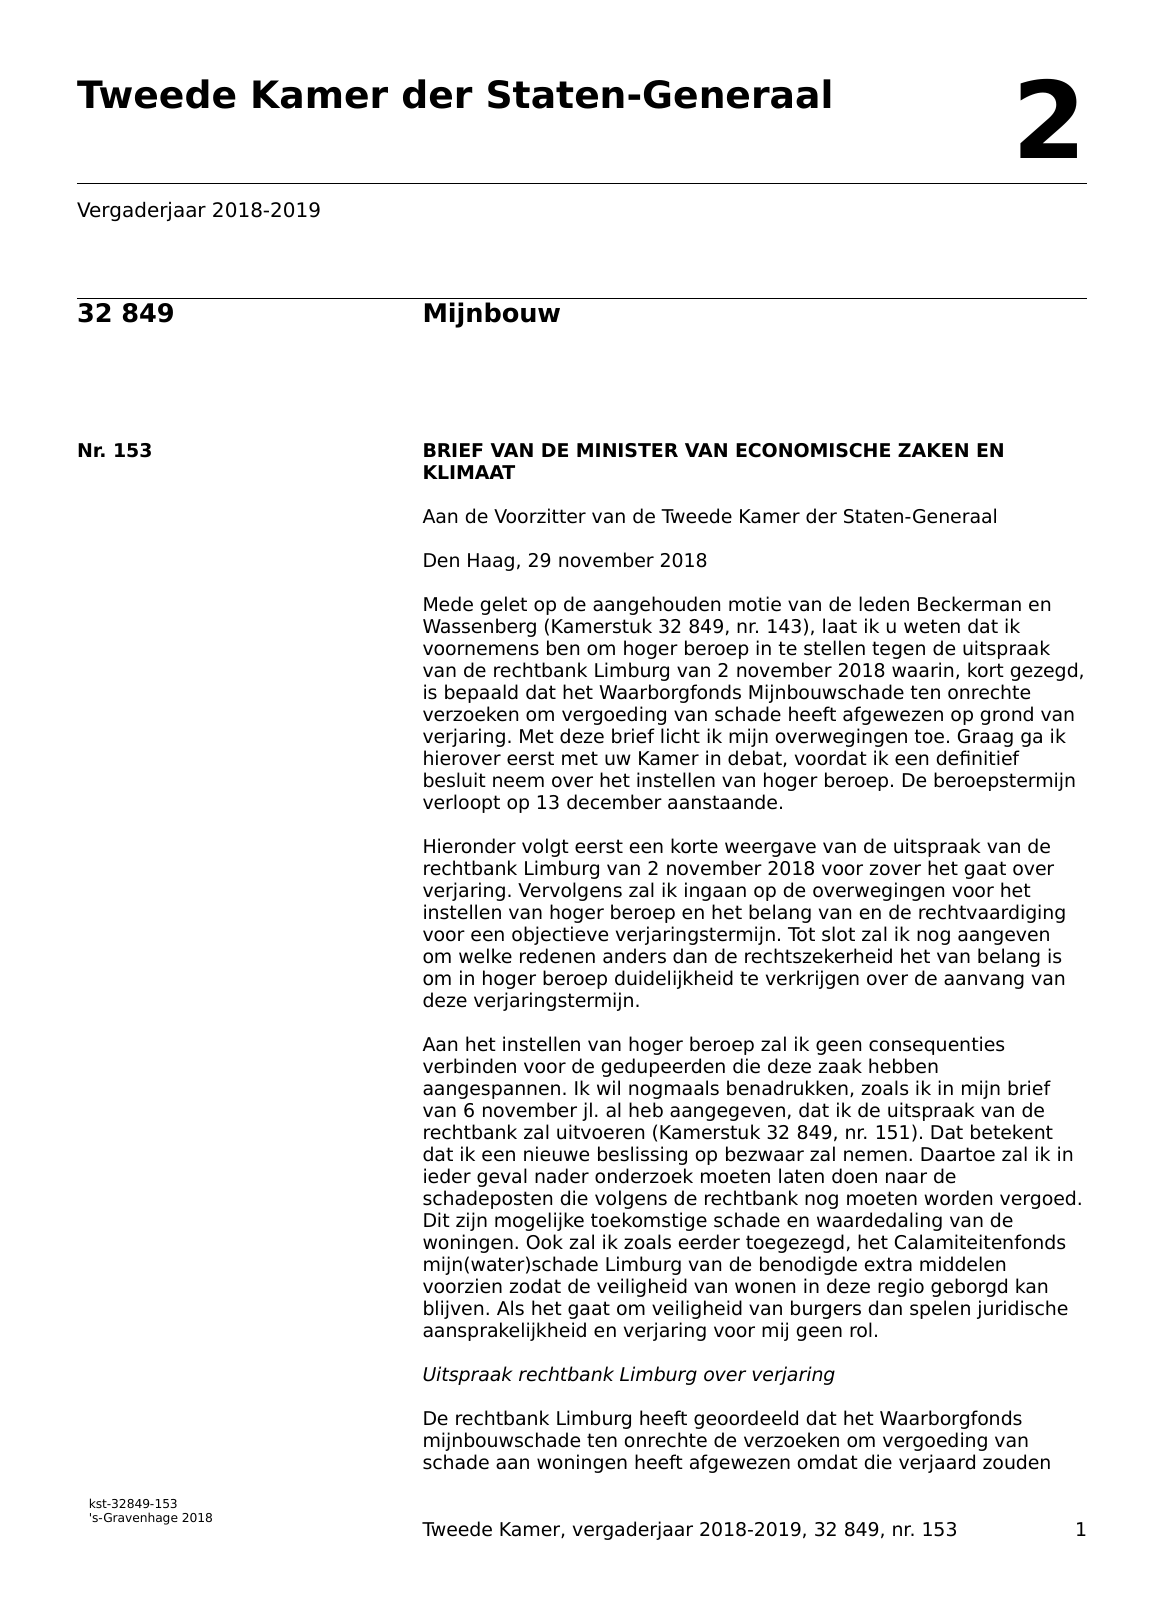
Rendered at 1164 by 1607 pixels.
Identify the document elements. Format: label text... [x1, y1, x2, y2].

text Den Haag, 29 november 2018 [422, 550, 1087, 572]
table_header Tweede Kamer der Staten-Generaal [77, 59, 886, 183]
text Mede gelet op de aangehouden motie van de leden Beckerman en Wassenberg (Kamerstuk 32 849, nr. 143), laat ik u weten dat ik voornemens ben om hoger beroep in te stellen tegen de uitspraak van de rechtbank Limburg van 2 november 2018 waarin, kort gezegd, is bepaald dat het Waarborgfonds Mijnbouwschade ten onrechte verzoeken om vergoeding van schade heeft afgewezen op grond van verjaring. Met deze brief licht ik mijn overwegingen toe. Graag ga ik hierover eerst met uw Kamer in debat, voordat ik een definitief besluit neem over het instellen van hoger beroep. De beroepstermijn verloopt op 13 december aanstaande. [422, 594, 1087, 814]
text Hieronder volgt eerst een korte weergave van de uitspraak van de rechtbank Limburg van 2 november 2018 voor zover het gaat over verjaring. Vervolgens zal ik ingaan op de overwegingen voor het instellen van hoger beroep en het belang van en de rechtvaardiging voor een objectieve verjaringstermijn. Tot slot zal ik nog aangeven om welke redenen anders dan de rechtszekerheid het van belang is om in hoger beroep duidelijkheid te verkrijgen over de aanvang van deze verjaringstermijn. [422, 836, 1087, 1012]
text kst-32849-153 [88, 1497, 323, 1511]
text Aan het instellen van hoger beroep zal ik geen consequenties verbinden voor de gedupeerden die deze zaak hebben aangespannen. Ik wil nogmaals benadrukken, zoals ik in mijn brief van 6 november jl. al heb aangegeven, dat ik de uitspraak van de rechtbank zal uitvoeren (Kamerstuk 32 849, nr. 151). Dat betekent dat ik een nieuwe beslissing op bezwaar zal nemen. Daartoe zal ik in ieder geval nader onderzoek moeten laten doen naar de schadeposten die volgens de rechtbank nog moeten worden vergoed. Dit zijn mogelijke toekomstige schade en waardedaling van de woningen. Ook zal ik zoals eerder toegezegd, het Calamiteitenfonds mijn(water)schade Limburg van de benodigde extra middelen voorzien zodat de veiligheid van wonen in deze regio geborgd kan blijven. Als het gaat om veiligheid van burgers dan spelen juridische aansprakelijkheid en verjaring voor mij geen rol. [422, 1034, 1087, 1342]
subtitle Uitspraak rechtbank Limburg over verjaring [422, 1364, 1087, 1386]
table_cell Vergaderjaar 2018-2019 [77, 184, 1087, 298]
text 's-Gravenhage 2018 [88, 1511, 323, 1525]
text Aan de Voorzitter van de Tweede Kamer der Staten-Generaal [422, 506, 1087, 528]
text De rechtbank Limburg heeft geoordeeld dat het Waarborgfonds mijnbouwschade ten onrechte de verzoeken om vergoeding van schade aan woningen heeft afgewezen omdat die verjaard zouden [422, 1408, 1087, 1474]
subtitle Nr. 153 BRIEF VAN DE MINISTER VAN ECONOMISCHE ZAKEN EN KLIMAAT [77, 440, 1087, 484]
subtitle 32 849 Mijnbouw [77, 299, 1087, 329]
table_header 2 [886, 59, 1087, 183]
